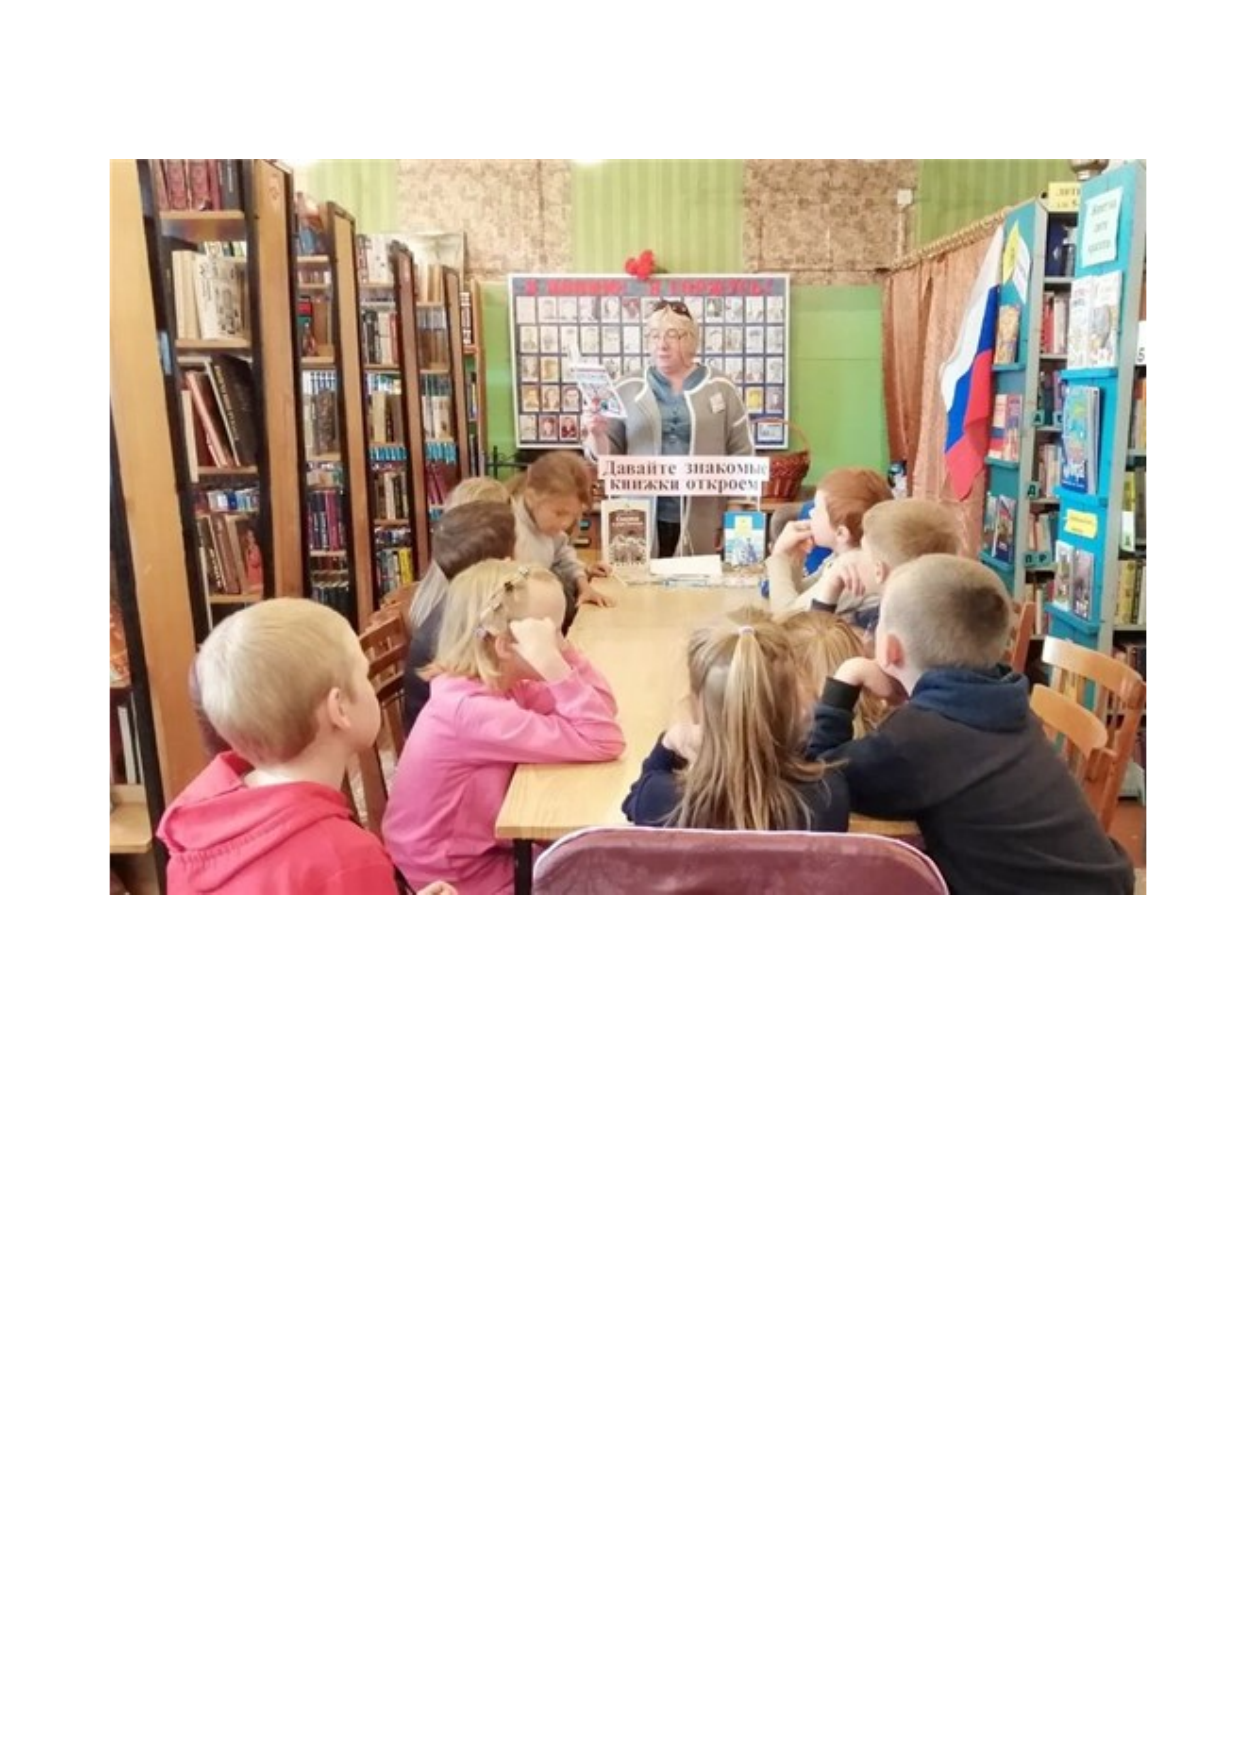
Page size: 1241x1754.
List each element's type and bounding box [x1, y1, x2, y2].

picture [109, 159, 1147, 895]
